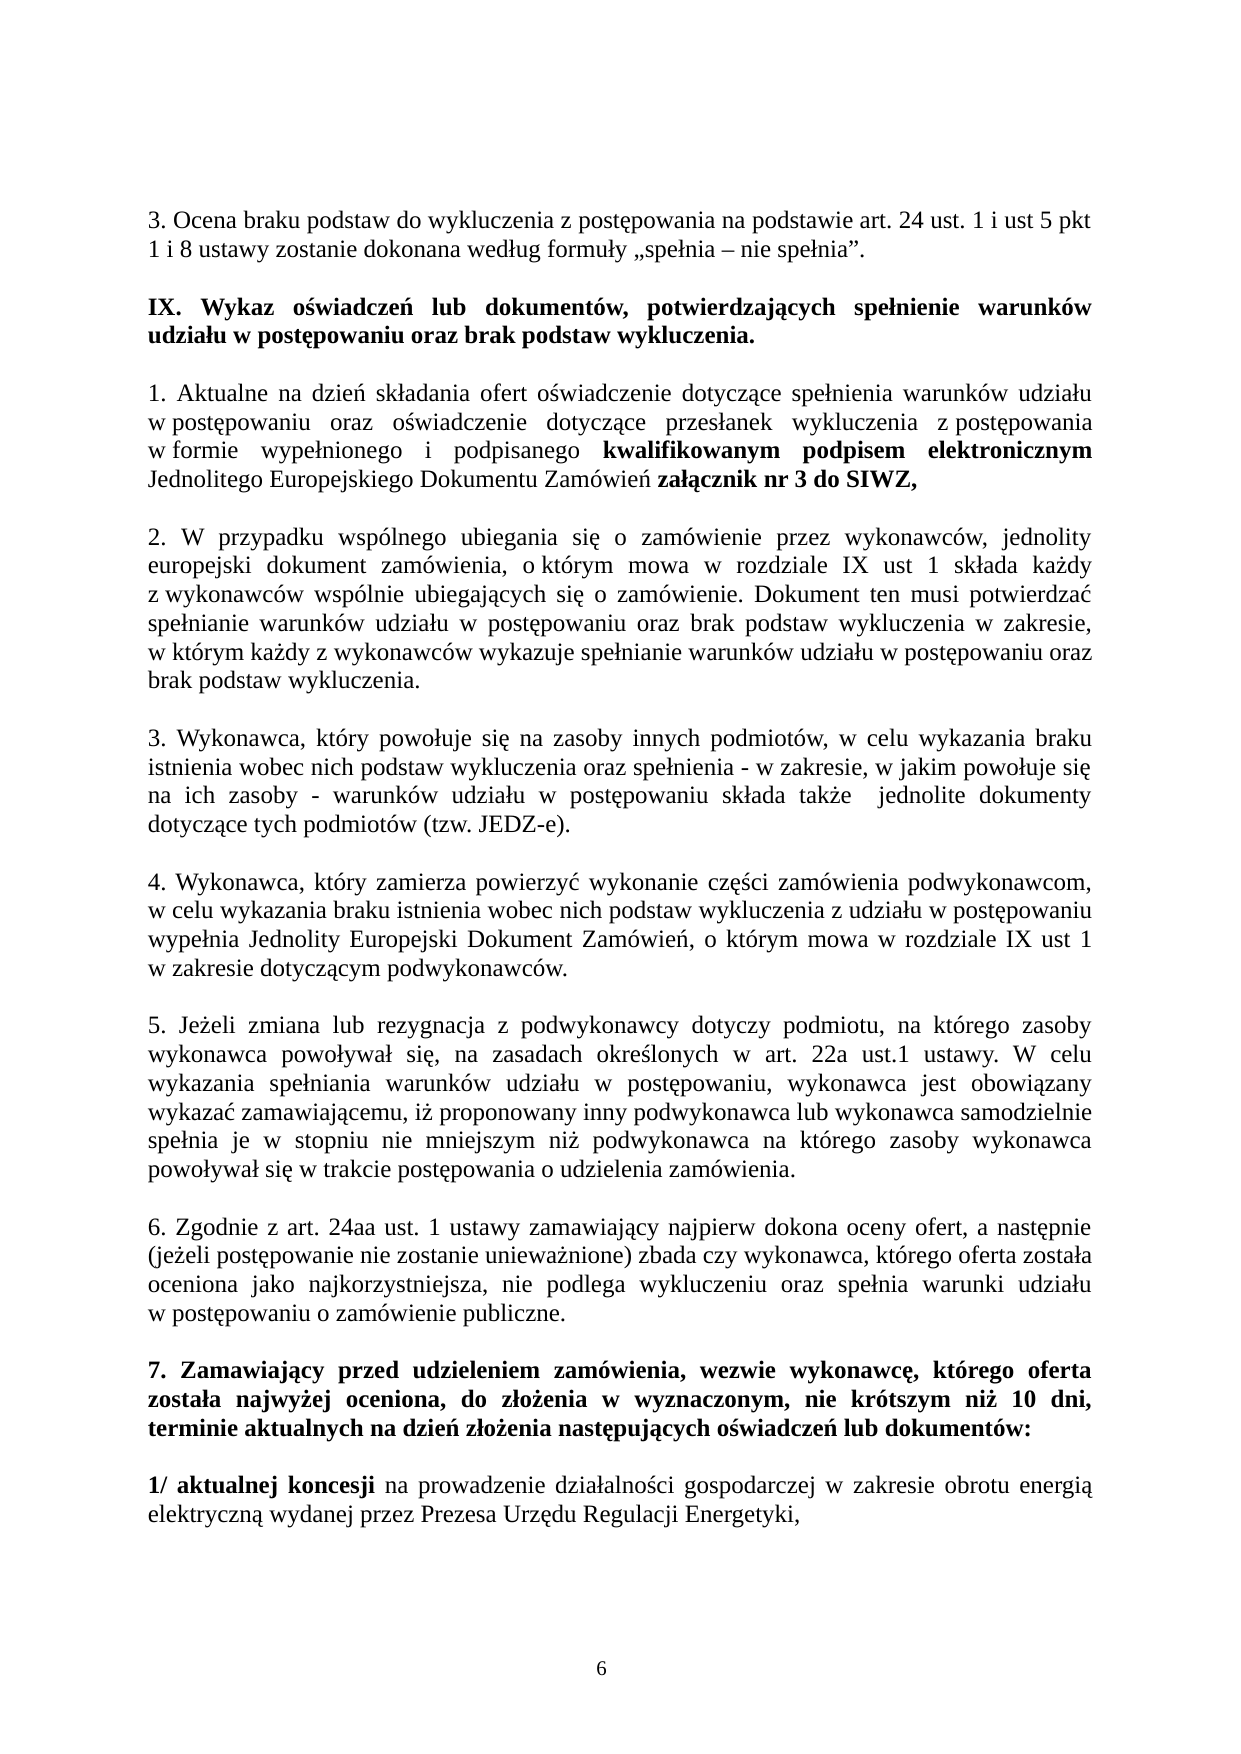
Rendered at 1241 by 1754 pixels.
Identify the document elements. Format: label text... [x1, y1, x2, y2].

text IX. Wykaz oświadczeń lub dokumentów, potwierdzających spełnienie warunków udziału w postępowaniu oraz brak podstaw wykluczenia. [148, 292, 1093, 349]
text 2. W przypadku wspólnego ubiegania się o zamówienie przez wykonawców, jednolity europejski dokument zamówienia, o którym mowa w rozdziale IX ust 1 składa każdy z wykonawców wspólnie ubiegających się o zamówienie. Dokument ten musi potwierdzać spełnianie warunków udziału w postępowaniu oraz brak podstaw wykluczenia w zakresie, w którym każdy z wykonawców wykazuje spełnianie warunków udziału w postępowaniu oraz brak podstaw wykluczenia. [148, 522, 1093, 694]
text 3. Ocena braku podstaw do wykluczenia z postępowania na podstawie art. 24 ust. 1 i ust 5 pkt 1 i 8 ustawy zostanie dokonana według formuły „spełnia – nie spełnia”. [148, 206, 1093, 263]
text 4. Wykonawca, który zamierza powierzyć wykonanie części zamówienia podwykonawcom, w celu wykazania braku istnienia wobec nich podstaw wykluczenia z udziału w postępowaniu wypełnia Jednolity Europejski Dokument Zamówień, o którym mowa w rozdziale IX ust 1 w zakresie dotyczącym podwykonawców. [148, 867, 1093, 982]
text 6. Zgodnie z art. 24aa ust. 1 ustawy zamawiający najpierw dokona oceny ofert, a następnie (jeżeli postępowanie nie zostanie unieważnione) zbada czy wykonawca, którego oferta została oceniona jako najkorzystniejsza, nie podlega wykluczeniu oraz spełnia warunki udziału w postępowaniu o zamówienie publiczne. [148, 1212, 1093, 1327]
text 5. Jeżeli zmiana lub rezygnacja z podwykonawcy dotyczy podmiotu, na którego zasoby wykonawca powoływał się, na zasadach określonych w art. 22a ust.1 ustawy. W celu wykazania spełniania warunków udziału w postępowaniu, wykonawca jest obowiązany wykazać zamawiającemu, iż proponowany inny podwykonawca lub wykonawca samodzielnie spełnia je w stopniu nie mniejszym niż podwykonawca na którego zasoby wykonawca powoływał się w trakcie postępowania o udzielenia zamówienia. [148, 1011, 1093, 1183]
text 1. Aktualne na dzień składania ofert oświadczenie dotyczące spełnienia warunków udziału w postępowaniu oraz oświadczenie dotyczące przesłanek wykluczenia z postępowania w formie wypełnionego i podpisanego kwalifikowanym podpisem elektronicznym Jednolitego Europejskiego Dokumentu Zamówień załącznik nr 3 do SIWZ, [148, 378, 1093, 493]
text 1/ aktualnej koncesji na prowadzenie działalności gospodarczej w zakresie obrotu energią elektryczną wydanej przez Prezesa Urzędu Regulacji Energetyki, [148, 1471, 1093, 1528]
text 3. Wykonawca, który powołuje się na zasoby innych podmiotów, w celu wykazania braku istnienia wobec nich podstaw wykluczenia oraz spełnienia - w zakresie, w jakim powołuje się na ich zasoby - warunków udziału w postępowaniu składa także jednolite dokumenty dotyczące tych podmiotów (tzw. JEDZ-e). [148, 723, 1093, 838]
text 7. Zamawiający przed udzieleniem zamówienia, wezwie wykonawcę, którego oferta została najwyżej oceniona, do złożenia w wyznaczonym, nie krótszym niż 10 dni, terminie aktualnych na dzień złożenia następujących oświadczeń lub dokumentów: [148, 1356, 1093, 1442]
